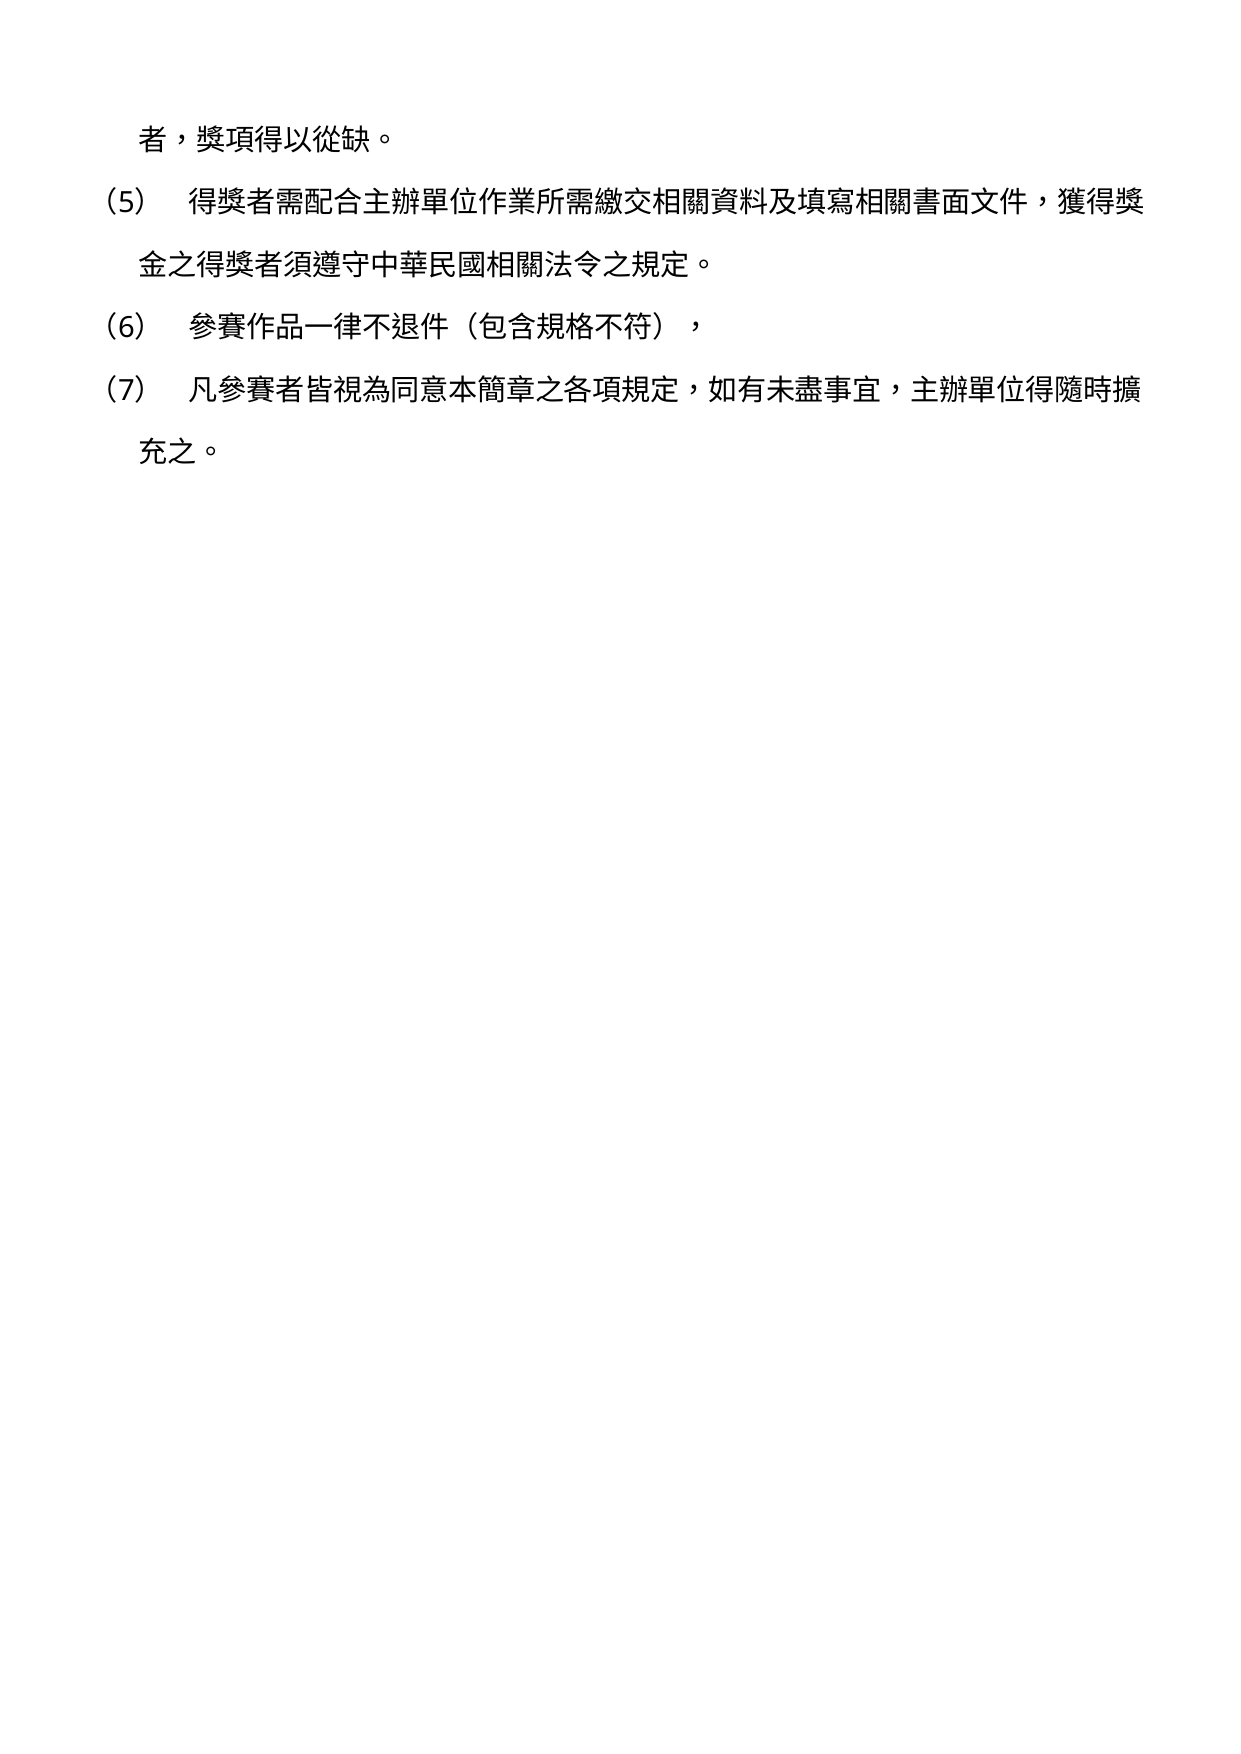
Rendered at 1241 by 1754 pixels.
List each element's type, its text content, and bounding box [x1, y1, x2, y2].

list 參賽作品一律不退件（包含規格不符）， [89, 283, 1152, 346]
list 得獎者需配合主辦單位作業所需繳交相關資料及填寫相關書面文件，獲得獎金之得獎者須遵守中華民國相關法令之規定。 [89, 158, 1152, 283]
list 凡參賽者皆視為同意本簡章之各項規定，如有未盡事宜，主辦單位得隨時擴充之。 [89, 346, 1152, 471]
list 者，獎項得以從缺。 [89, 96, 1152, 158]
